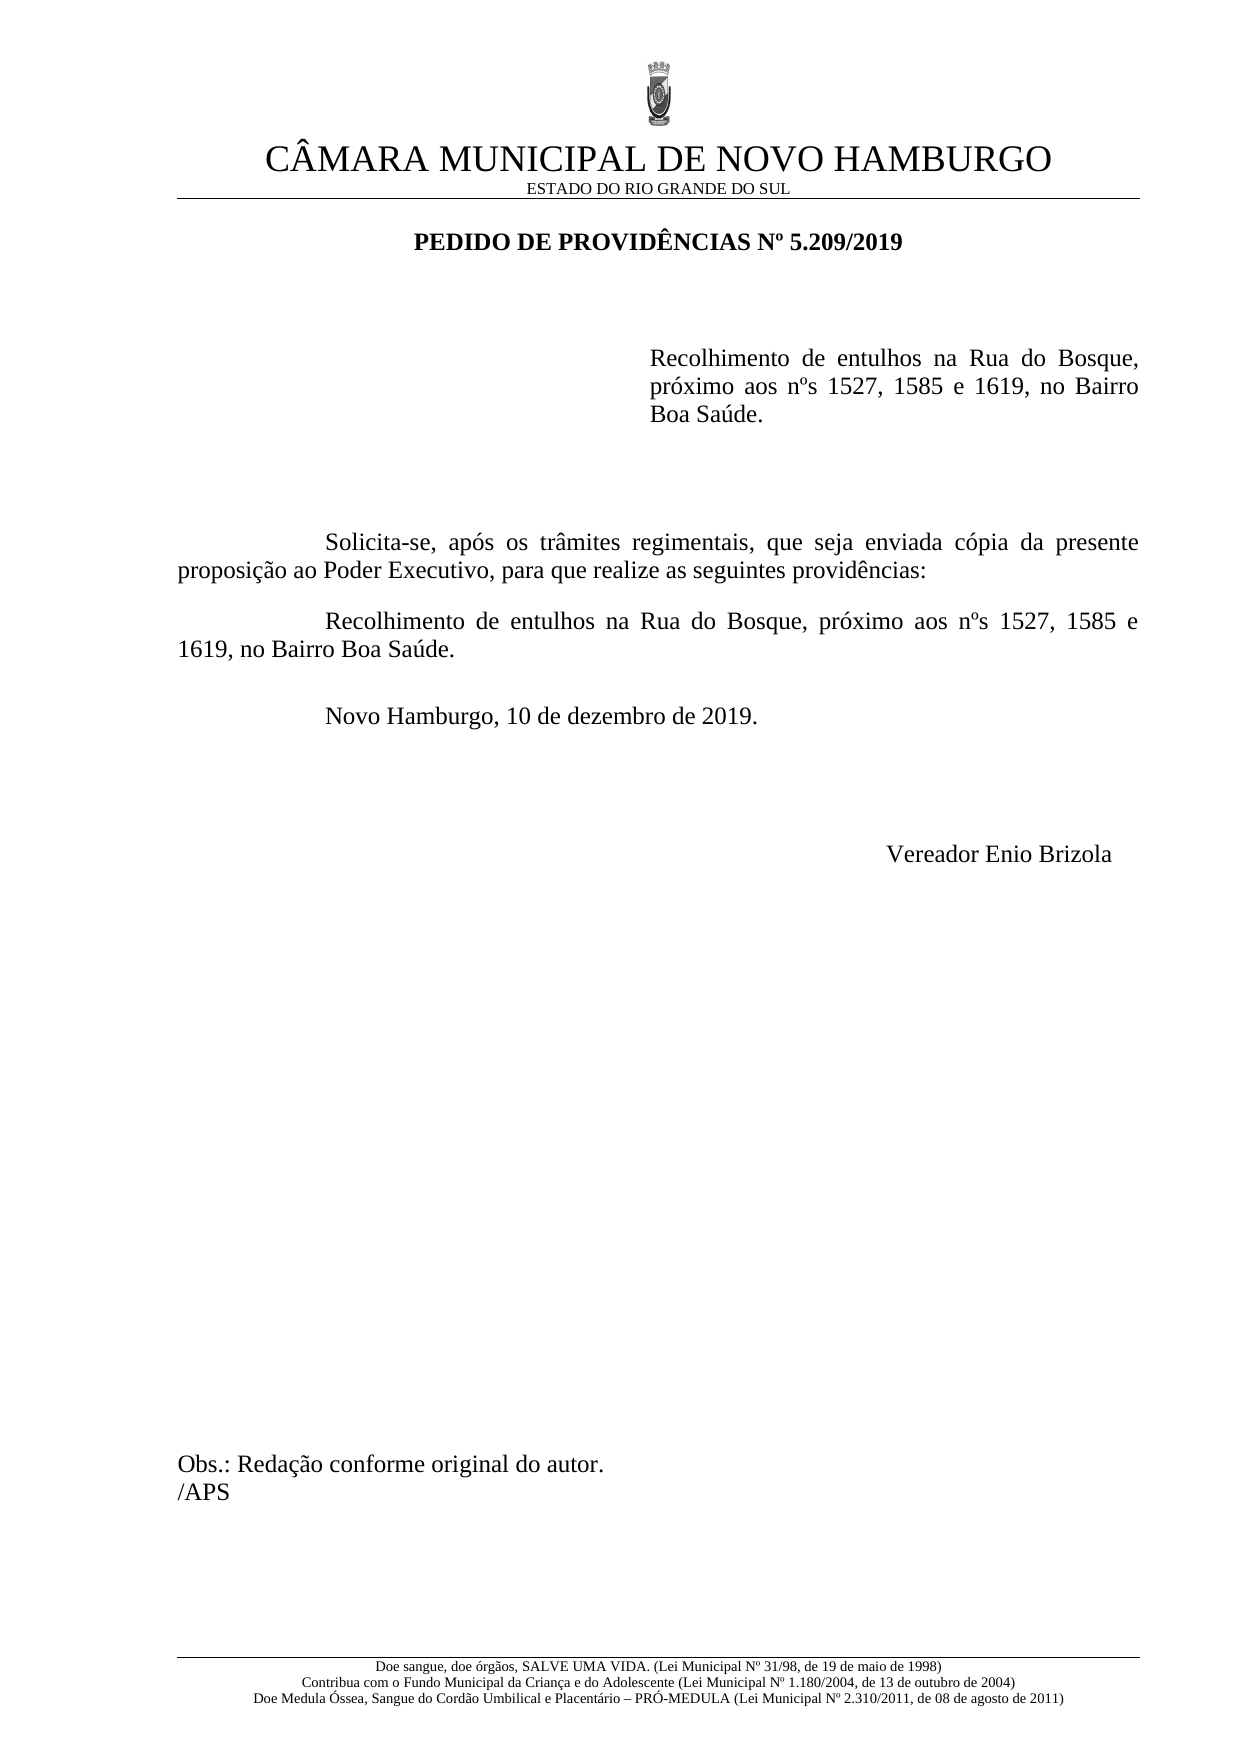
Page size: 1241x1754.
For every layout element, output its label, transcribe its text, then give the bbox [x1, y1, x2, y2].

text Novo Hamburgo, 10 de dezembro de 2019. [177, 702, 1140, 729]
text Solicita-se, após os trâmites regimentais, que seja enviada cópia da presente proposição ao Poder Executivo, para que realize as seguintes providências: [177, 528, 1140, 583]
text Vereador Enio Brizola [177, 840, 1140, 868]
text Recolhimento de entulhos na Rua do Bosque, próximo aos nºs 1527, 1585 e 1619, no Bairro Boa Saúde. [177, 607, 1140, 662]
text Recolhimento de entulhos na Rua do Bosque, próximo aos nºs 1527, 1585 e 1619, no Bairro Boa Saúde. [649, 344, 1140, 428]
text /APS [177, 1478, 1140, 1505]
text PEDIDO DE PROVIDÊNCIAS Nº 5.209/2019 [177, 228, 1140, 256]
text Obs.: Redação conforme original do autor. [177, 1450, 1140, 1478]
